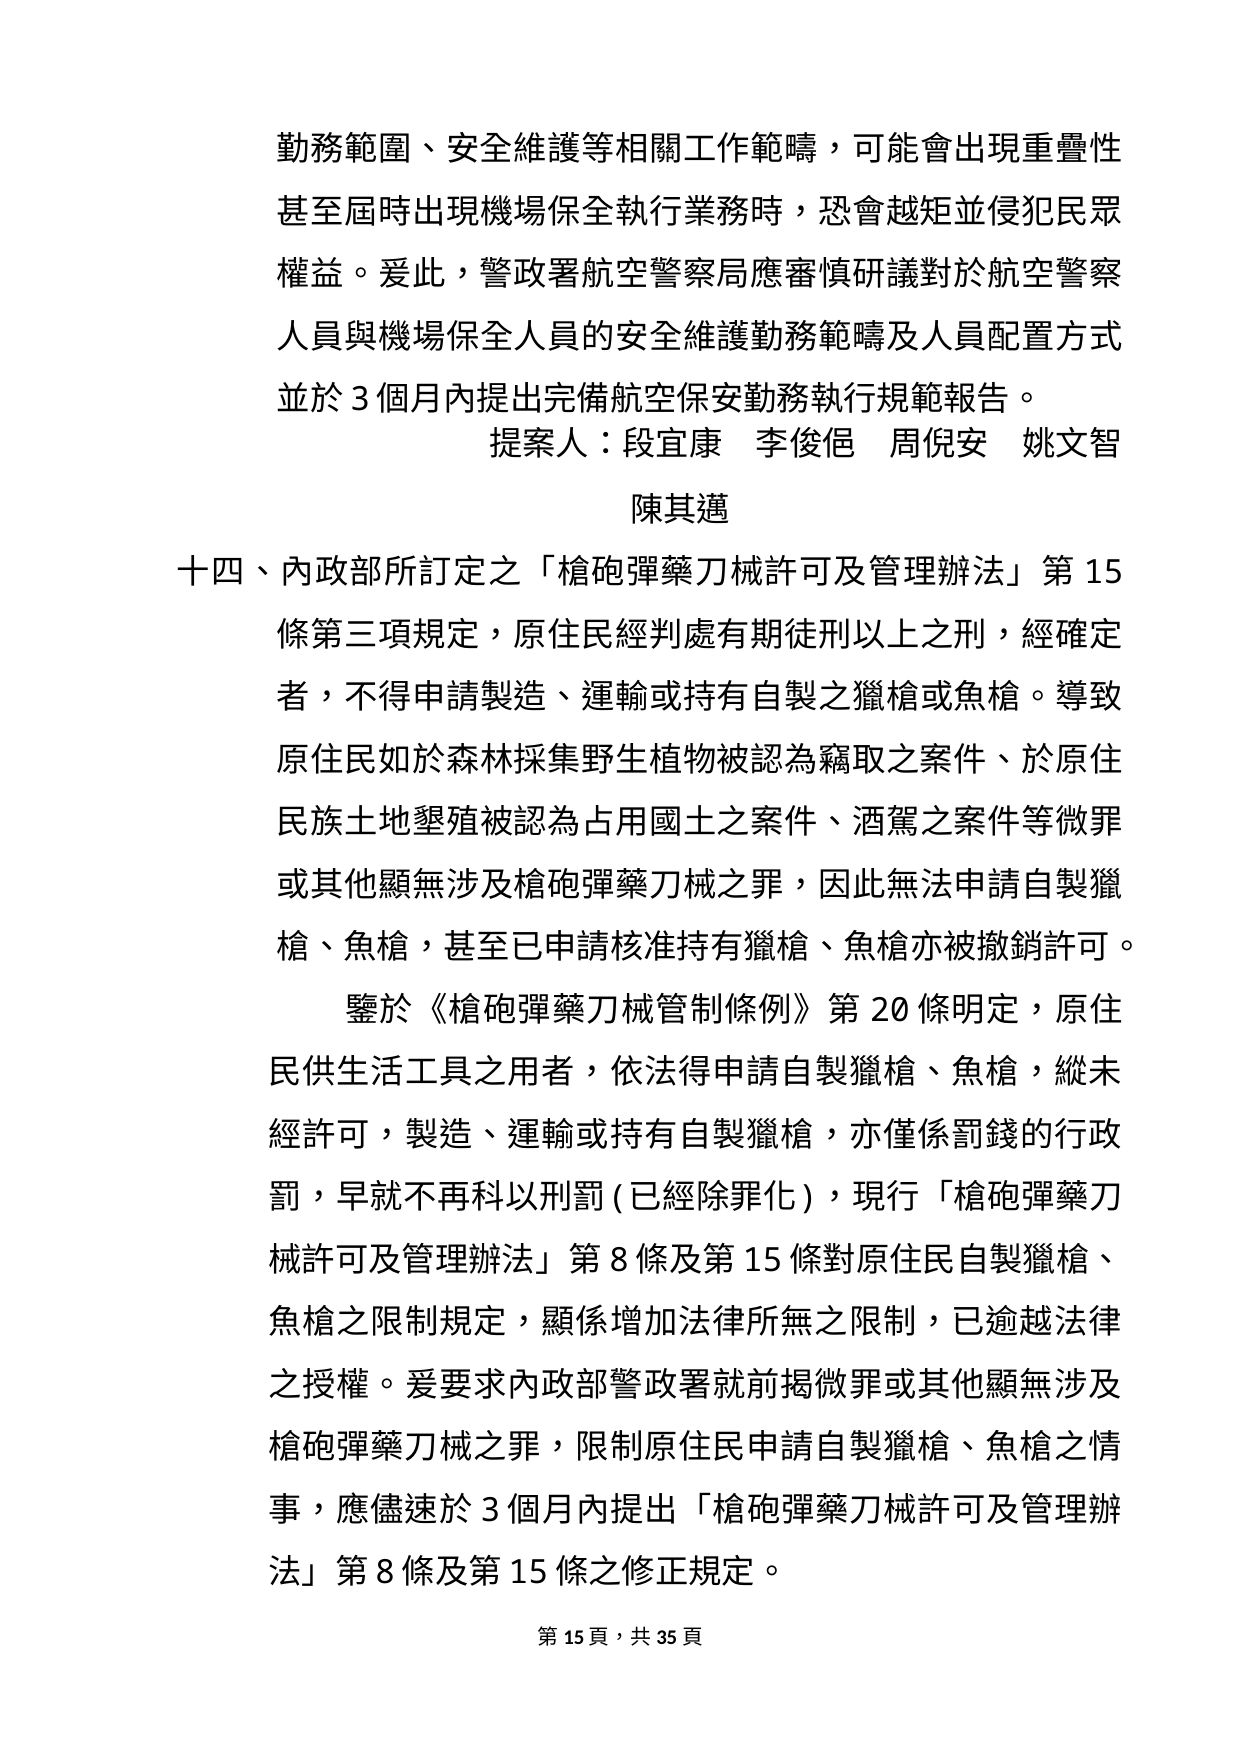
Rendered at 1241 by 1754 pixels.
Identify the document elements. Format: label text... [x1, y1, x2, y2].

text 十四、內政部所訂定之「槍砲彈藥刀械許可及管理辦法」第15條第三項規定，原住民經判處有期徒刑以上之刑，經確定者，不得申請製造、運輸或持有自製之獵槍或魚槍。導致原住民如於森林採集野生植物被認為竊取之案件、於原住民族土地墾殖被認為占用國土之案件、酒駕之案件等微罪或其他顯無涉及槍砲彈藥刀械之罪，因此無法申請自製獵槍、魚槍，甚至已申請核准持有獵槍、魚槍亦被撤銷許可。 [177, 527, 1123, 965]
text 十三、航空警察局乃肩負全國機場安全維護之責，執行防走私、防偷渡、防破壞、防滲透、防挾持等工作。但目前航空警察配置人力已無法負荷旅客量年年成長的桃園國際機場，恐造成國門出現安全上漏洞，又桃園機場公司於104年10月成立「桃園機場保全股份有限公司」，配合航空警察局維護機場安全，故對於航空警察人員與保全人員兩者的勤務範圍、安全維護等相關工作範疇，可能會出現重疊性，甚至屆時出現機場保全執行業務時，恐會越矩並侵犯民眾權益。爰此，警政署航空警察局應審慎研議對於航空警察人員與機場保全人員的安全維護勤務範疇及人員配置方式，並於3個月內提出完備航空保安勤務執行規範報告。 [177, 104, 1123, 417]
text 提案人：段宜康 李俊俋 周倪安 姚文智 [133, 417, 1122, 465]
text 陳其邁 [177, 465, 1123, 527]
text 鑒於《槍砲彈藥刀械管制條例》第20條明定，原住民供生活工具之用者，依法得申請自製獵槍、魚槍，縱未經許可，製造、運輸或持有自製獵槍，亦僅係罰錢的行政罰，早就不再科以刑罰(已經除罪化)，現行「槍砲彈藥刀械許可及管理辦法」第8條及第15條對原住民自製獵槍、魚槍之限制規定，顯係增加法律所無之限制，已逾越法律之授權。爰要求內政部警政署就前揭微罪或其他顯無涉及槍砲彈藥刀械之罪，限制原住民申請自製獵槍、魚槍之情事，應儘速於3個月內提出「槍砲彈藥刀械許可及管理辦法」第8條及第15條之修正規定。 [268, 965, 1123, 1590]
